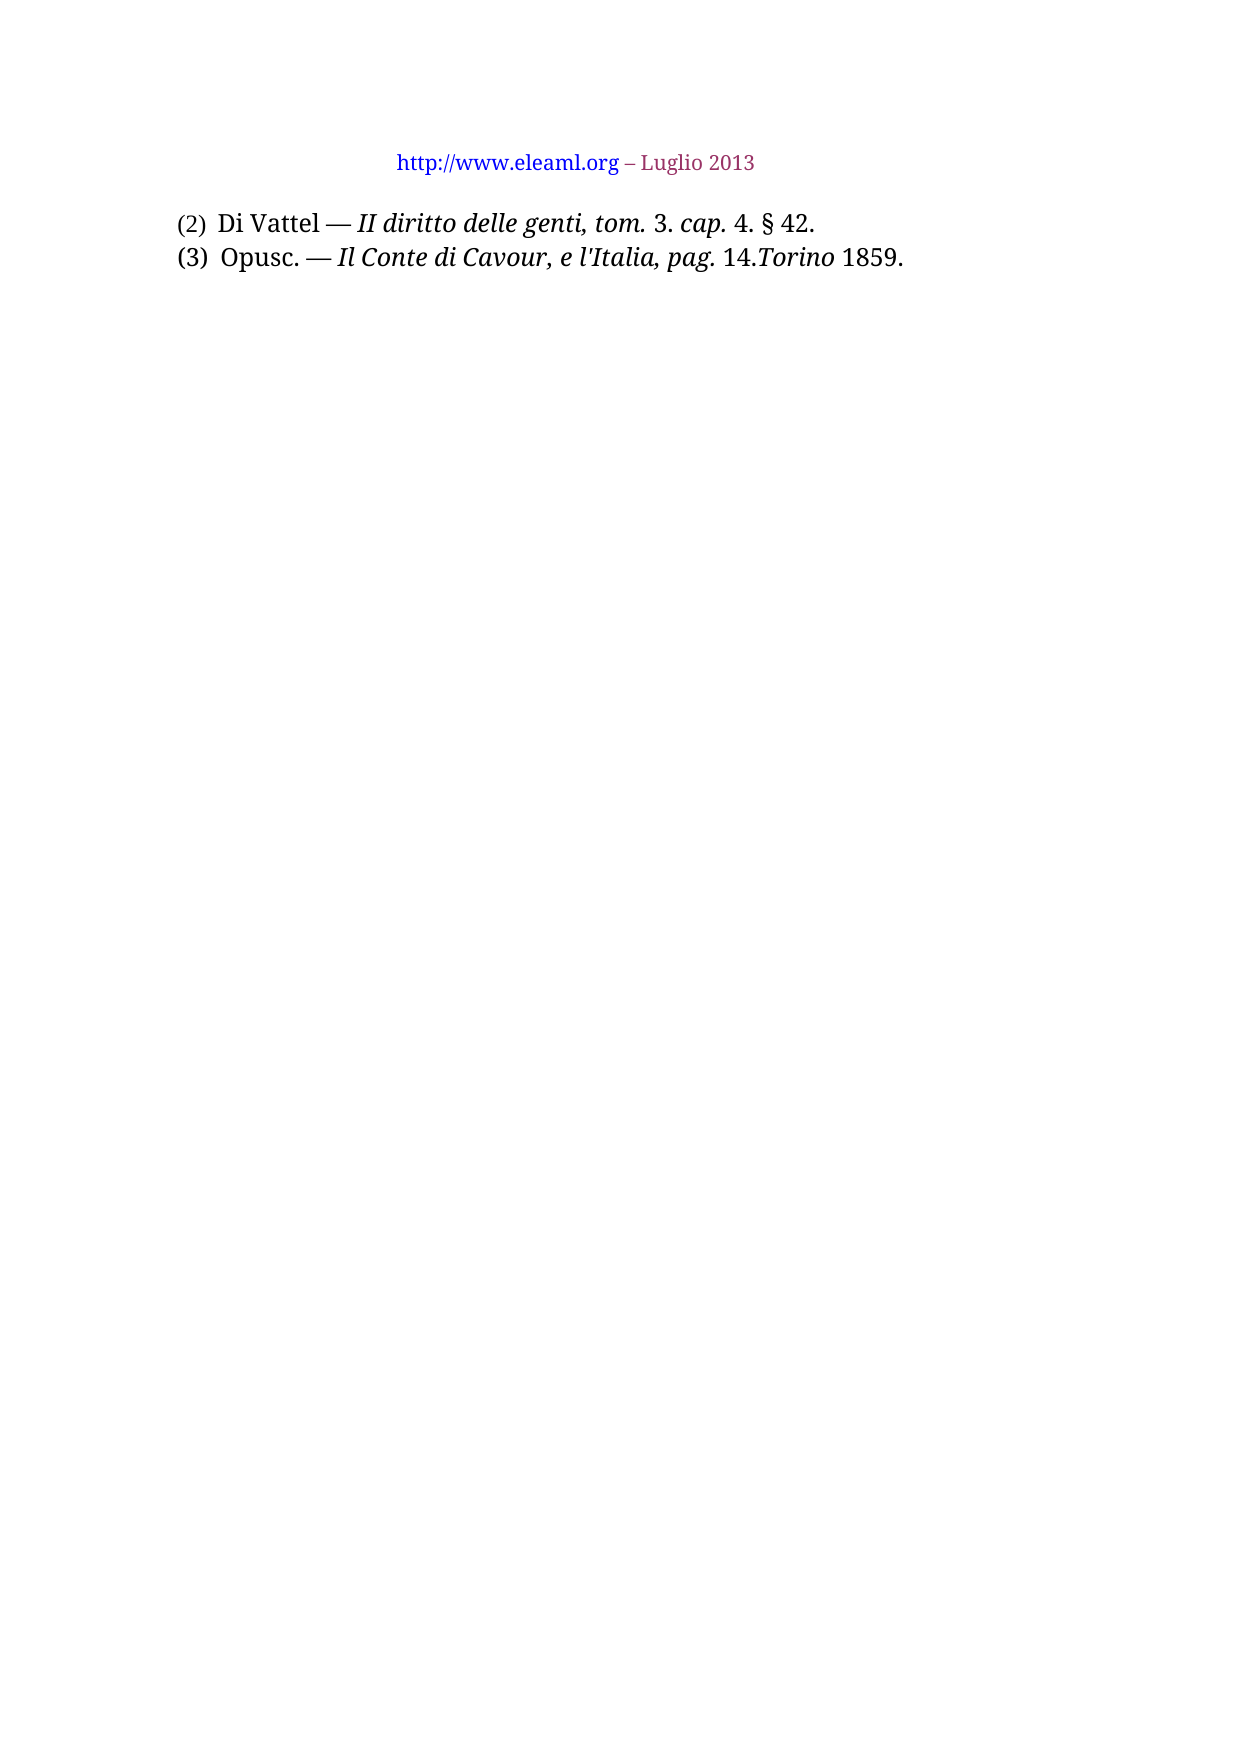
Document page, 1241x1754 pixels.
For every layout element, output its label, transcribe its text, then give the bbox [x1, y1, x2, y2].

text (3) Opusc. — Il Conte di Cavour, e l'Italia, pag. 14.Torino 1859. [148, 239, 1004, 274]
list Di Vattel — II diritto delle genti, tom. 3. cap. 4. § 42. [148, 206, 1004, 239]
